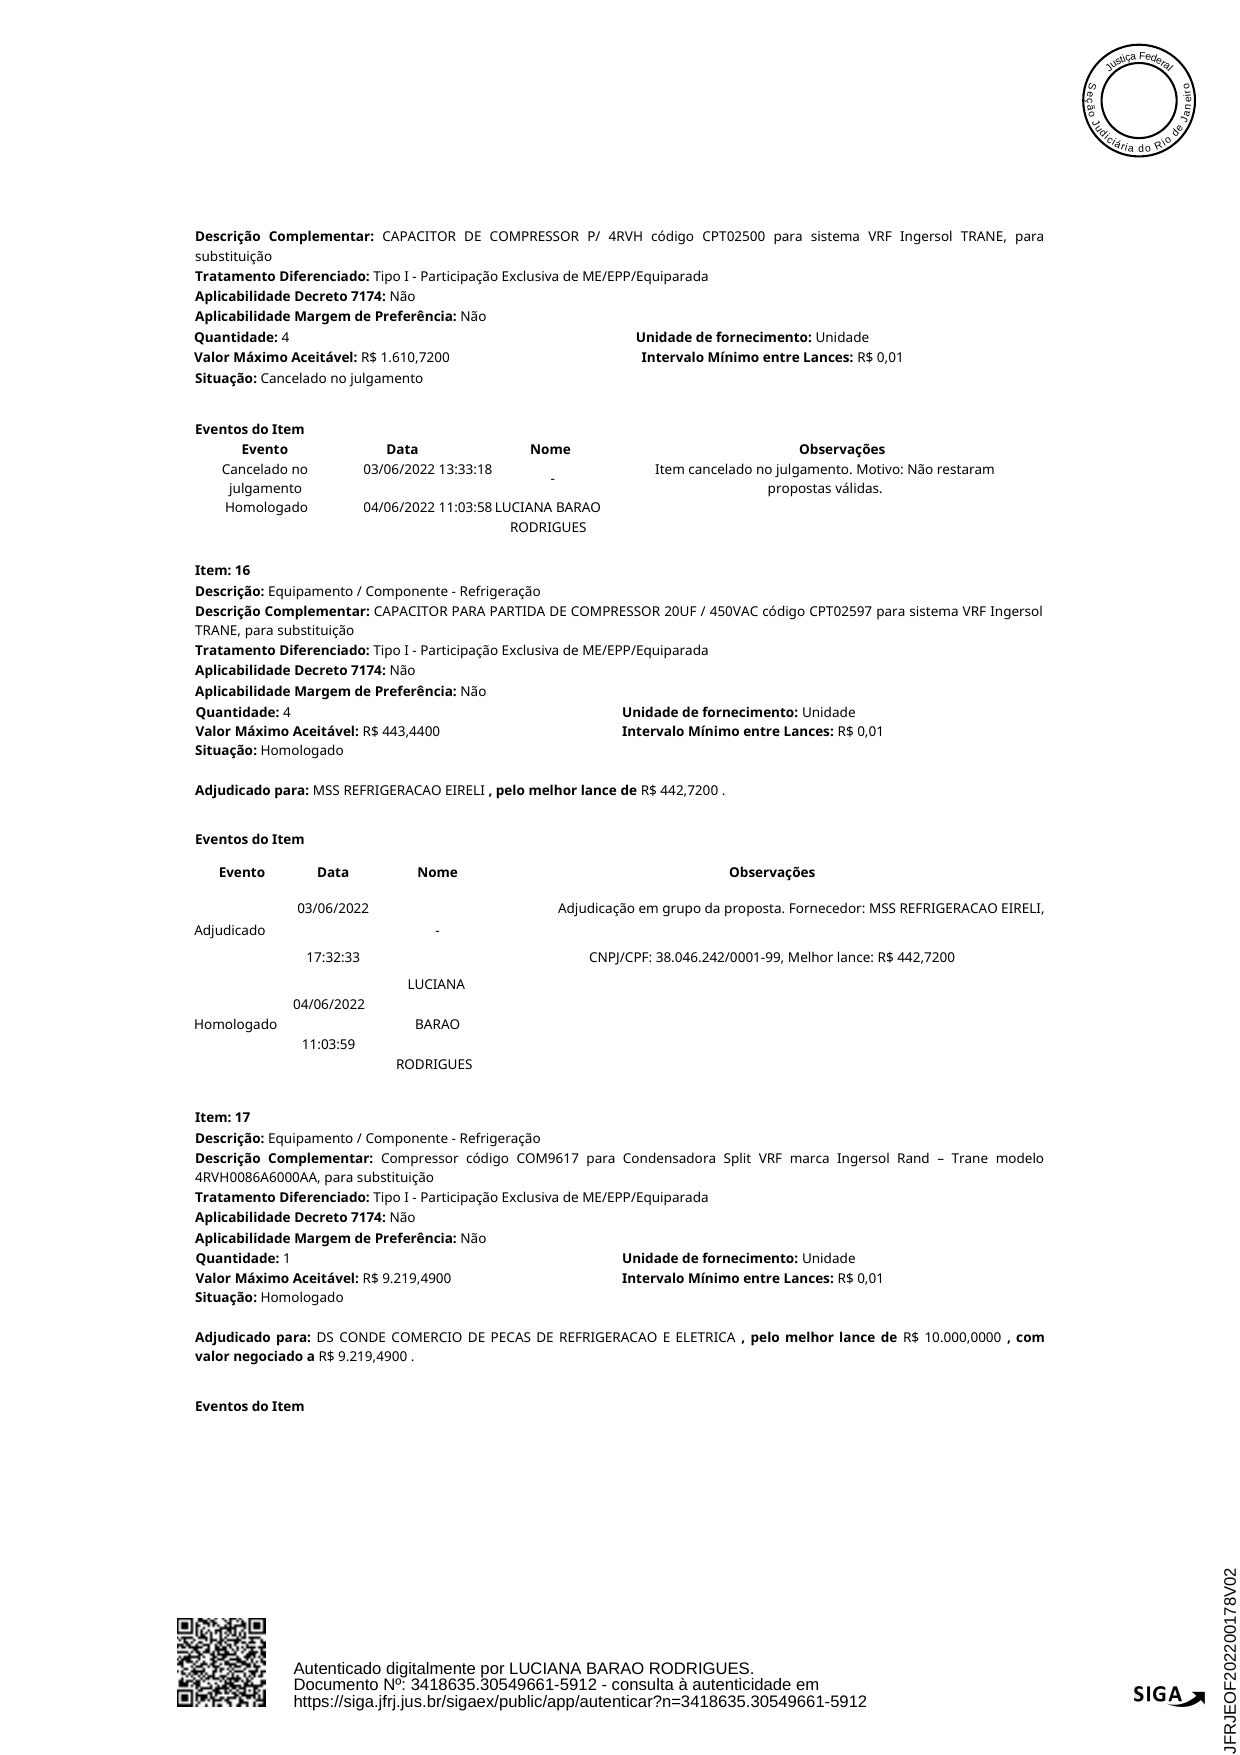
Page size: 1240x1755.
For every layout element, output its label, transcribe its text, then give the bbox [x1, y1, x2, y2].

text Eventos do Item [195, 1397, 1045, 1415]
text Adjudicado para: MSS REFRIGERACAO EIRELI , pelo melhor lance de R$ 442,7200 . [195, 781, 1045, 799]
table_header Evento [222, 440, 363, 459]
text Aplicabilidade Decreto 7174: Não [195, 661, 1045, 680]
text Quantidade: 4 Unidade de fornecimento: Unidade [194, 328, 1045, 346]
text Evento Data Nome Observações [194, 855, 1045, 883]
text Valor Máximo Aceitável: R$ 1.610,7200 Intervalo Mínimo entre Lances: R$ 0,01 [194, 348, 1045, 367]
text Tratamento Diferenciado: Tipo I - Participação Exclusiva de ME/EPP/Equiparada [195, 1188, 1045, 1207]
text Descrição: Equipamento / Componente - Refrigeração [195, 582, 1045, 600]
table_cell Homologado [222, 498, 363, 537]
text Aplicabilidade Margem de Preferência: Não [195, 682, 1045, 700]
table_cell Valor Máximo Aceitável: R$ 443,4400 [195, 722, 622, 741]
text Tratamento Diferenciado: Tipo I - Participação Exclusiva de ME/EPP/Equiparada [195, 641, 1045, 660]
text Descrição Complementar: CAPACITOR DE COMPRESSOR P/ 4RVH código CPT02500 para sistema VRF Ingersol TRANE, para substituição [195, 227, 1045, 265]
text Aplicabilidade Margem de Preferência: Não [195, 1229, 1045, 1247]
table_header Data [363, 440, 494, 459]
table_cell 03/06/2022 13:33:18 [363, 460, 494, 498]
text Item: 17 [195, 1108, 1045, 1127]
text Item: 16 [195, 561, 1045, 580]
text Eventos do Item [195, 830, 1045, 848]
text Descrição: Equipamento / Componente - Refrigeração [195, 1129, 1045, 1147]
text Descrição Complementar: CAPACITOR PARA PARTIDA DE COMPRESSOR 20UF / 450VAC código CPT02597 para sistema VRF Ingersol TRANE, para substituição [195, 602, 1045, 640]
table_header Quantidade: 4 [195, 703, 622, 722]
text 03/06/2022 Adjudicação em grupo da proposta. Fornecedor: MSS REFRIGERACAO EIRELI, [194, 891, 1045, 919]
table_cell [622, 498, 1027, 537]
table_header Quantidade: 1 [195, 1250, 622, 1269]
table_header Observações [622, 440, 1027, 459]
text 11:03:59 [302, 1035, 1045, 1053]
text Eventos do Item [195, 420, 1045, 438]
table_cell Intervalo Mínimo entre Lances: R$ 0,01 [622, 1269, 923, 1288]
text 04/06/2022 [293, 995, 1045, 1013]
table_cell LUCIANA BARAO RODRIGUES [495, 498, 622, 537]
text Situação: Cancelado no julgamento [195, 369, 1045, 387]
text Homologado BARAO [194, 1015, 1045, 1033]
table_cell Item cancelado no julgamento. Motivo: Não restaram propostas válidas. [622, 460, 1027, 498]
text Situação: Homologado [195, 741, 1045, 759]
table_cell Intervalo Mínimo entre Lances: R$ 0,01 [622, 722, 923, 741]
table_cell - [495, 460, 622, 498]
text Adjudicado - [194, 920, 1045, 939]
table_cell 04/06/2022 11:03:58 [363, 498, 494, 537]
text Descrição Complementar: Compressor código COM9617 para Condensadora Split VRF marca Ingersol Rand – Trane modelo 4RVH0086A6000AA, para substituição [195, 1149, 1045, 1187]
text RODRIGUES [396, 1055, 1045, 1073]
table_header Unidade de fornecimento: Unidade [622, 703, 923, 722]
table_cell Cancelado no julgamento [222, 460, 363, 498]
text Adjudicado para: DS CONDE COMERCIO DE PECAS DE REFRIGERACAO E ELETRICA , pelo melhor lance de R$ 10.000,0000 , com valor negociado a R$ 9.219,4900 . [195, 1327, 1045, 1365]
text LUCIANA [407, 975, 1045, 993]
text 17:32:33 CNPJ/CPF: 38.046.242/0001-99, Melhor lance: R$ 442,7200 [194, 940, 1045, 968]
table_header Unidade de fornecimento: Unidade [622, 1250, 923, 1269]
text Situação: Homologado [195, 1288, 1045, 1306]
text Aplicabilidade Decreto 7174: Não [195, 287, 1045, 305]
text Aplicabilidade Decreto 7174: Não [195, 1208, 1045, 1227]
text Aplicabilidade Margem de Preferência: Não [195, 307, 1045, 326]
table_cell Valor Máximo Aceitável: R$ 9.219,4900 [195, 1269, 622, 1288]
text Tratamento Diferenciado: Tipo I - Participação Exclusiva de ME/EPP/Equiparada [195, 267, 1045, 285]
table_header Nome [495, 440, 622, 459]
